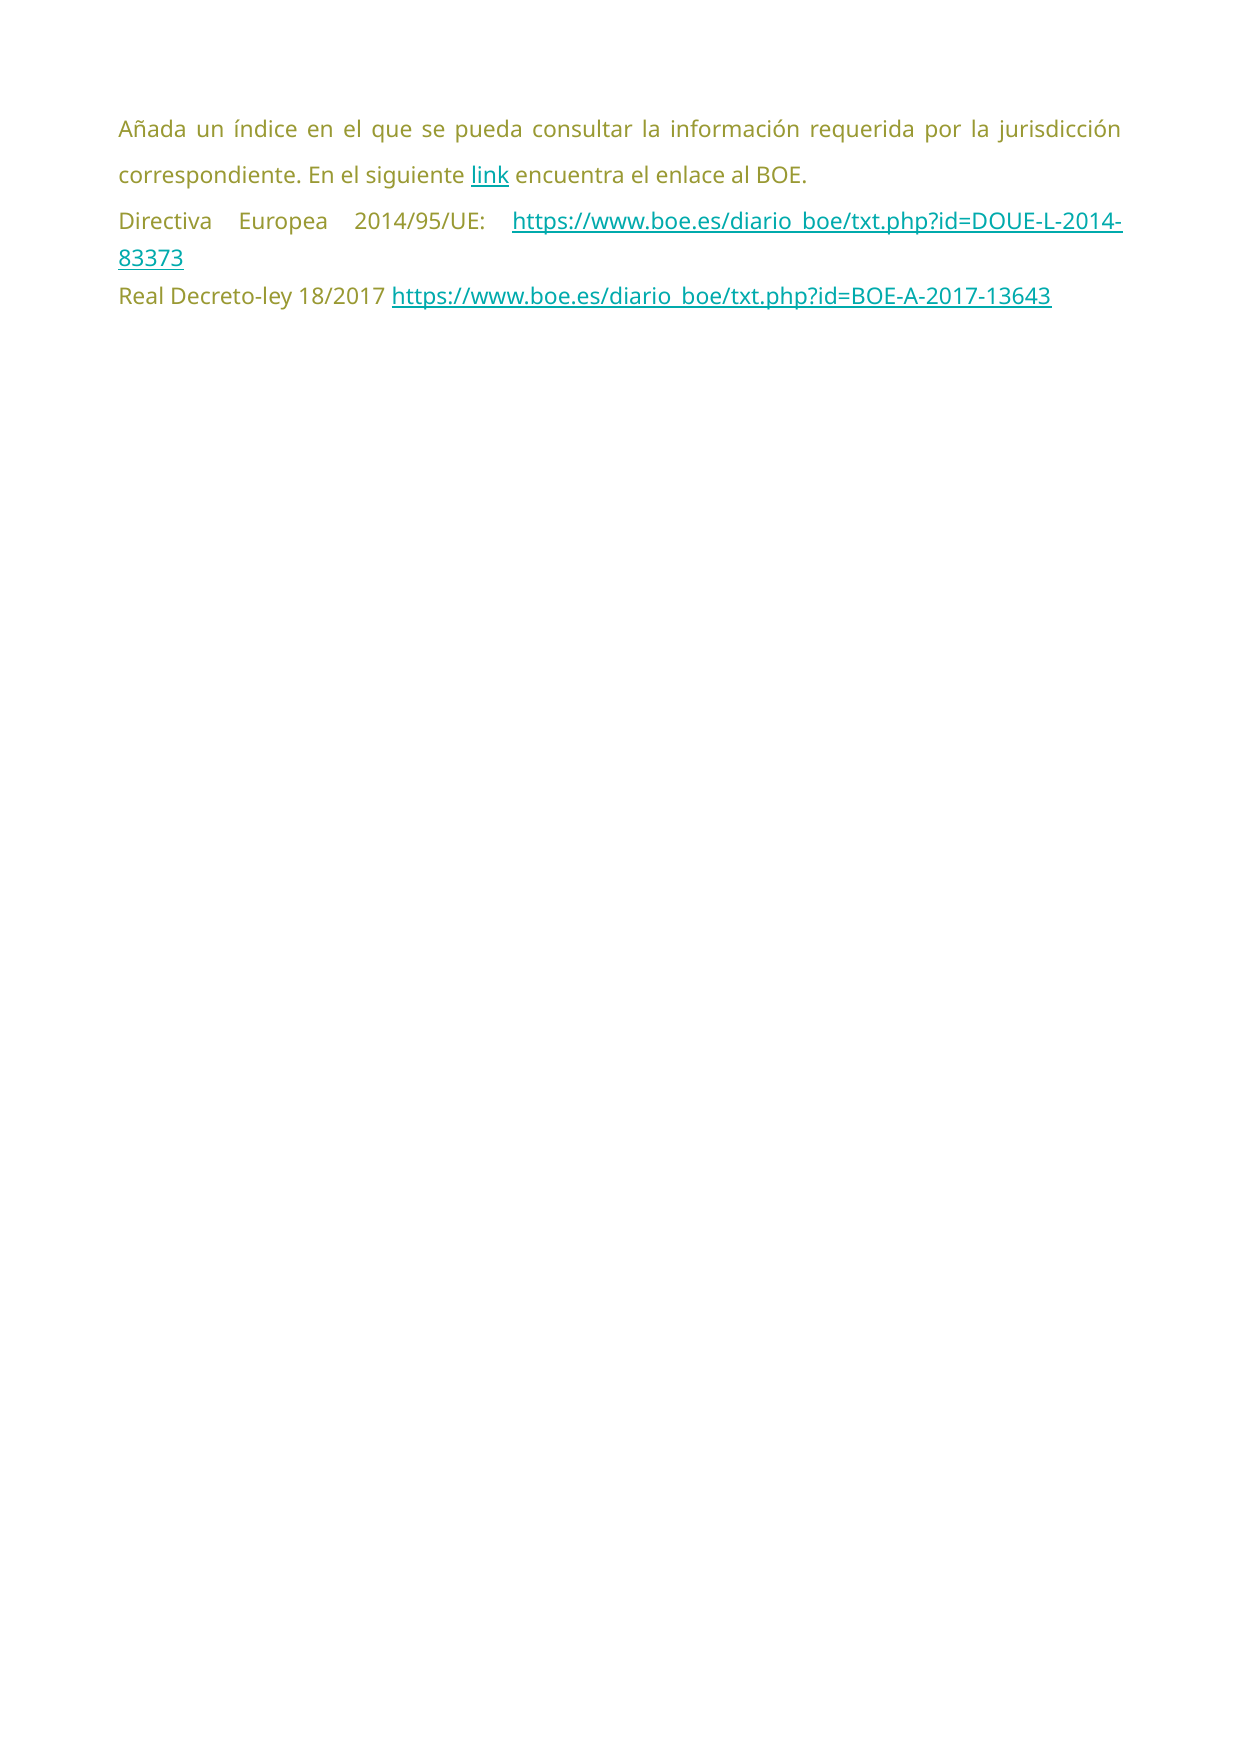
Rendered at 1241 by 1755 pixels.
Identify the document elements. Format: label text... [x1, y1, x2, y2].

text Añada un índice en el que se pueda consultar la información requerida por la jurisdicción correspondiente. En el siguiente link encuentra el enlace al BOE. [118, 112, 1122, 197]
text Directiva Europea 2014/95/UE: https://www.boe.es/diario_boe/txt.php?id=DOUE-L-2014-83373 [118, 204, 1122, 273]
text Real Decreto-ley 18/2017 https://www.boe.es/diario_boe/txt.php?id=BOE-A-2017-13643 [118, 279, 1122, 311]
